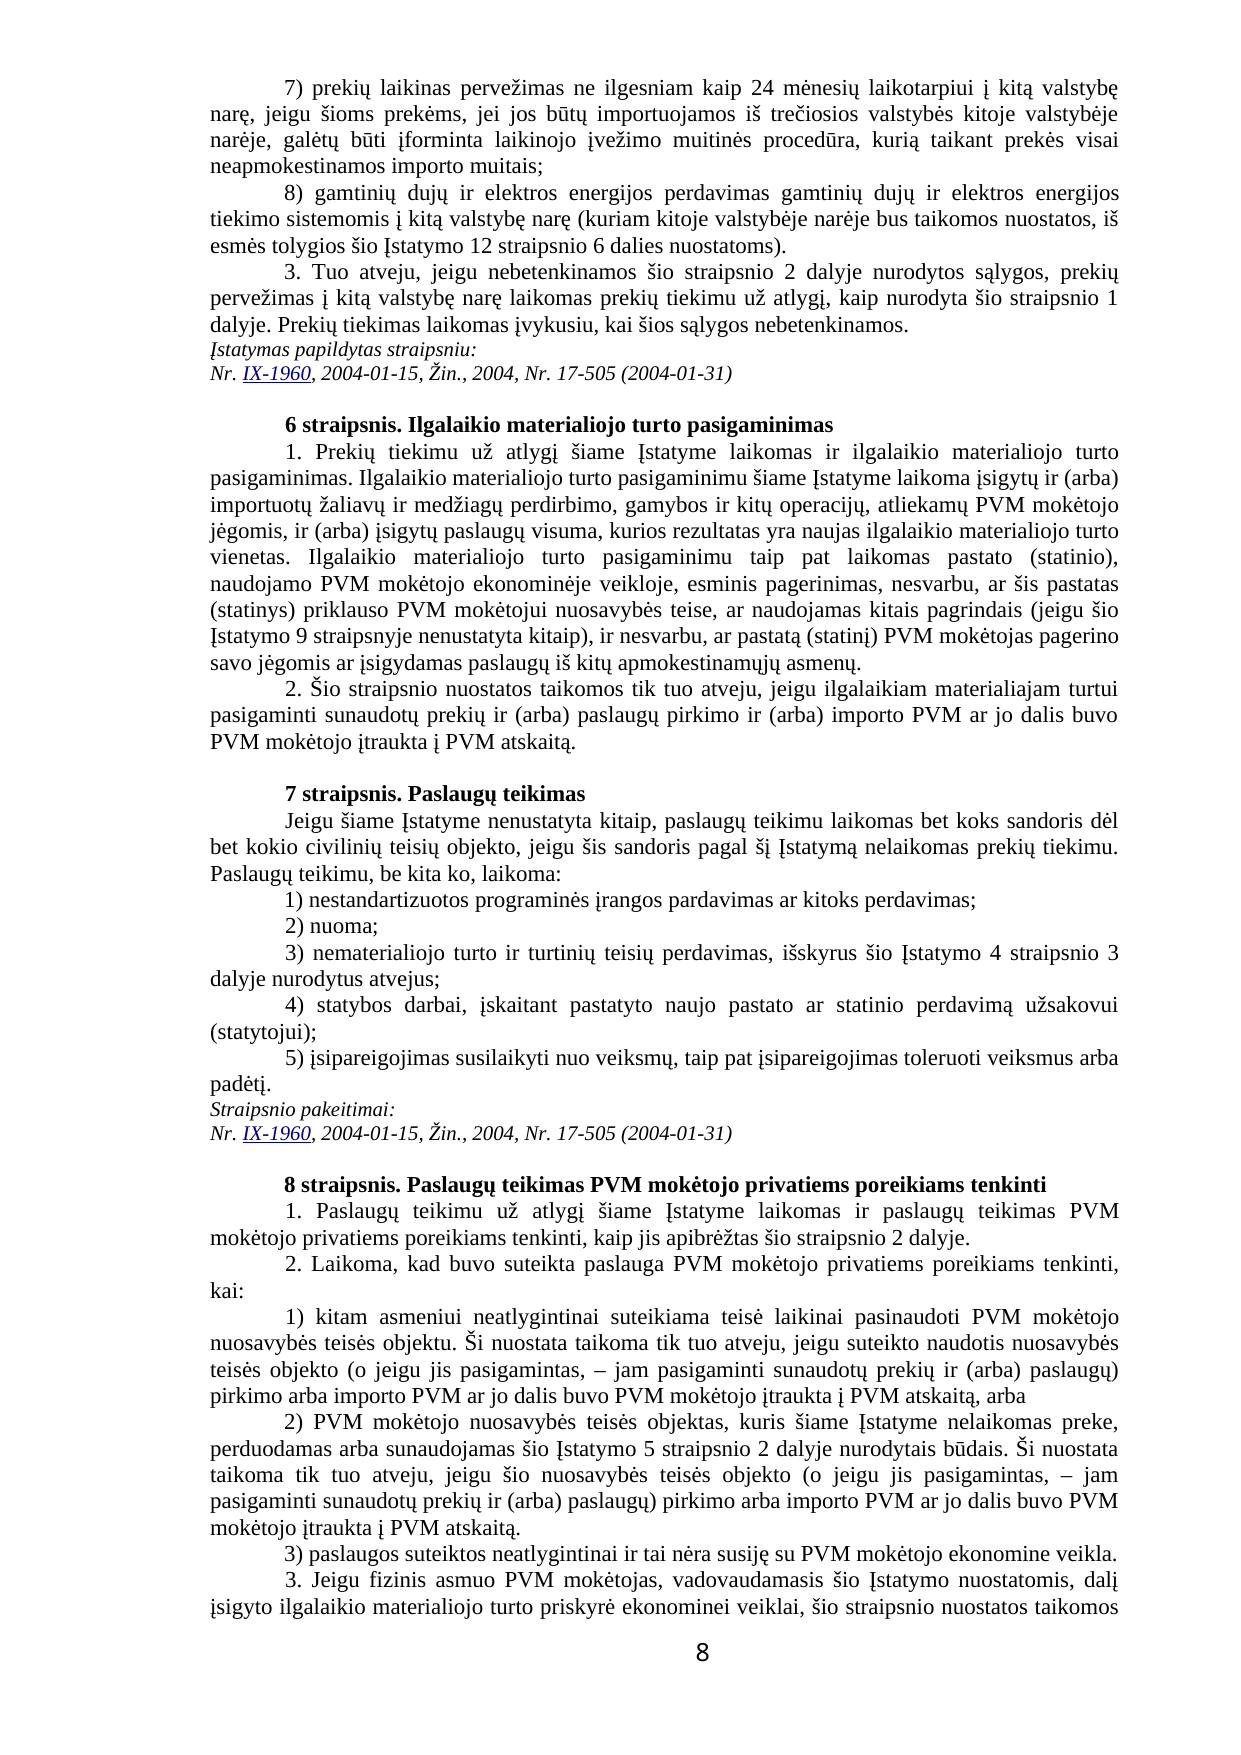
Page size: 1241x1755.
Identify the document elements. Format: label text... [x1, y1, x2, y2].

text 3. Tuo atveju, jeigu nebetenkinamos šio straipsnio 2 dalyje nurodytos sąlygos, prekių pervežimas į kitą valstybę narę laikomas prekių tiekimu už atlygį, kaip nurodyta šio straipsnio 1 dalyje. Prekių tiekimas laikomas įvykusiu, kai šios sąlygos nebetenkinamos. [210, 258, 1120, 337]
text 4) statybos darbai, įskaitant pastatyto naujo pastato ar statinio perdavimą užsakovui (statytojui); [210, 991, 1120, 1044]
text 2. Šio straipsnio nuostatos taikomos tik tuo atveju, jeigu ilgalaikiam materialiajam turtui pasigaminti sunaudotų prekių ir (arba) paslaugų pirkimo ir (arba) importo PVM ar jo dalis buvo PVM mokėtojo įtraukta į PVM atskaitą. [210, 675, 1120, 754]
text 2. Laikoma, kad buvo suteikta paslauga PVM mokėtojo privatiems poreikiams tenkinti, kai: [210, 1250, 1120, 1303]
text 8) gamtinių dujų ir elektros energijos perdavimas gamtinių dujų ir elektros energijos tiekimo sistemomis į kitą valstybę narę (kuriam kitoje valstybėje narėje bus taikomos nuostatos, iš esmės tolygios šio Įstatymo 12 straipsnio 6 dalies nuostatoms). [210, 179, 1120, 258]
text 3) paslaugos suteiktos neatlygintinai ir tai nėra susiję su PVM mokėtojo ekonomine veikla. [210, 1540, 1120, 1567]
text 1. Paslaugų teikimu už atlygį šiame Įstatyme laikomas ir paslaugų teikimas PVM mokėtojo privatiems poreikiams tenkinti, kaip jis apibrėžtas šio straipsnio 2 dalyje. [210, 1198, 1120, 1250]
text 2) PVM mokėtojo nuosavybės teisės objektas, kuris šiame Įstatyme nelaikomas preke, perduodamas arba sunaudojamas šio Įstatymo 5 straipsnio 2 dalyje nurodytais būdais. Ši nuostata taikoma tik tuo atveju, jeigu šio nuosavybės teisės objekto (o jeigu jis pasigamintas, – jam pasigaminti sunaudotų prekių ir (arba) paslaugų) pirkimo arba importo PVM ar jo dalis buvo PVM mokėtojo įtraukta į PVM atskaitą. [210, 1408, 1120, 1540]
text 7 straipsnis. Paslaugų teikimas [210, 781, 1120, 807]
text 5) įsipareigojimas susilaikyti nuo veiksmų, taip pat įsipareigojimas toleruoti veiksmus arba padėtį. [210, 1044, 1120, 1097]
text 1) nestandartizuotos programinės įrangos pardavimas ar kitoks perdavimas; [210, 886, 1120, 912]
text 7) prekių laikinas pervežimas ne ilgesniam kaip 24 mėnesių laikotarpiui į kitą valstybę narę, jeigu šioms prekėms, jei jos būtų importuojamos iš trečiosios valstybės kitoje valstybėje narėje, galėtų būti įforminta laikinojo įvežimo muitinės procedūra, kurią taikant prekės visai neapmokestinamos importo muitais; [210, 73, 1120, 179]
text 1. Prekių tiekimu už atlygį šiame Įstatyme laikomas ir ilgalaikio materialiojo turto pasigaminimas. Ilgalaikio materialiojo turto pasigaminimu šiame Įstatyme laikoma įsigytų ir (arba) importuotų žaliavų ir medžiagų perdirbimo, gamybos ir kitų operacijų, atliekamų PVM mokėtojo jėgomis, ir (arba) įsigytų paslaugų visuma, kurios rezultatas yra naujas ilgalaikio materialiojo turto vienetas. Ilgalaikio materialiojo turto pasigaminimu taip pat laikomas pastato (statinio), naudojamo PVM mokėtojo ekonominėje veikloje, esminis pagerinimas, nesvarbu, ar šis pastatas (statinys) priklauso PVM mokėtojui nuosavybės teise, ar naudojamas kitais pagrindais (jeigu šio Įstatymo 9 straipsnyje nenustatyta kitaip), ir nesvarbu, ar pastatą (statinį) PVM mokėtojas pagerino savo jėgomis ar įsigydamas paslaugų iš kitų apmokestinamųjų asmenų. [210, 438, 1120, 675]
text 6 straipsnis. Ilgalaikio materialiojo turto pasigaminimas [210, 412, 1120, 438]
text 3. Jeigu fizinis asmuo PVM mokėtojas, vadovaudamasis šio Įstatymo nuostatomis, dalį įsigyto ilgalaikio materialiojo turto priskyrė ekonominei veiklai, šio straipsnio nuostatos taikomos [210, 1567, 1120, 1619]
text 2) nuoma; [210, 912, 1120, 939]
text 3) nematerialiojo turto ir turtinių teisių perdavimas, išskyrus šio Įstatymo 4 straipsnio 3 dalyje nurodytus atvejus; [210, 939, 1120, 991]
text Nr. IX-1960, 2004-01-15, Žin., 2004, Nr. 17-505 (2004-01-31) [210, 361, 1120, 385]
text 1) kitam asmeniui neatlygintinai suteikiama teisė laikinai pasinaudoti PVM mokėtojo nuosavybės teisės objektu. Ši nuostata taikoma tik tuo atveju, jeigu suteikto naudotis nuosavybės teisės objekto (o jeigu jis pasigamintas, – jam pasigaminti sunaudotų prekių ir (arba) paslaugų) pirkimo arba importo PVM ar jo dalis buvo PVM mokėtojo įtraukta į PVM atskaitą, arba [210, 1303, 1120, 1408]
text 8 straipsnis. Paslaugų teikimas PVM mokėtojo privatiems poreikiams tenkinti [210, 1171, 1120, 1198]
text Jeigu šiame Įstatyme nenustatyta kitaip, paslaugų teikimu laikomas bet koks sandoris dėl bet kokio civilinių teisių objekto, jeigu šis sandoris pagal šį Įstatymą nelaikomas prekių tiekimu. Paslaugų teikimu, be kita ko, laikoma: [210, 807, 1120, 886]
text Įstatymas papildytas straipsniu: [210, 337, 1120, 361]
text Nr. IX-1960, 2004-01-15, Žin., 2004, Nr. 17-505 (2004-01-31) [210, 1121, 1120, 1145]
text Straipsnio pakeitimai: [210, 1097, 1120, 1121]
